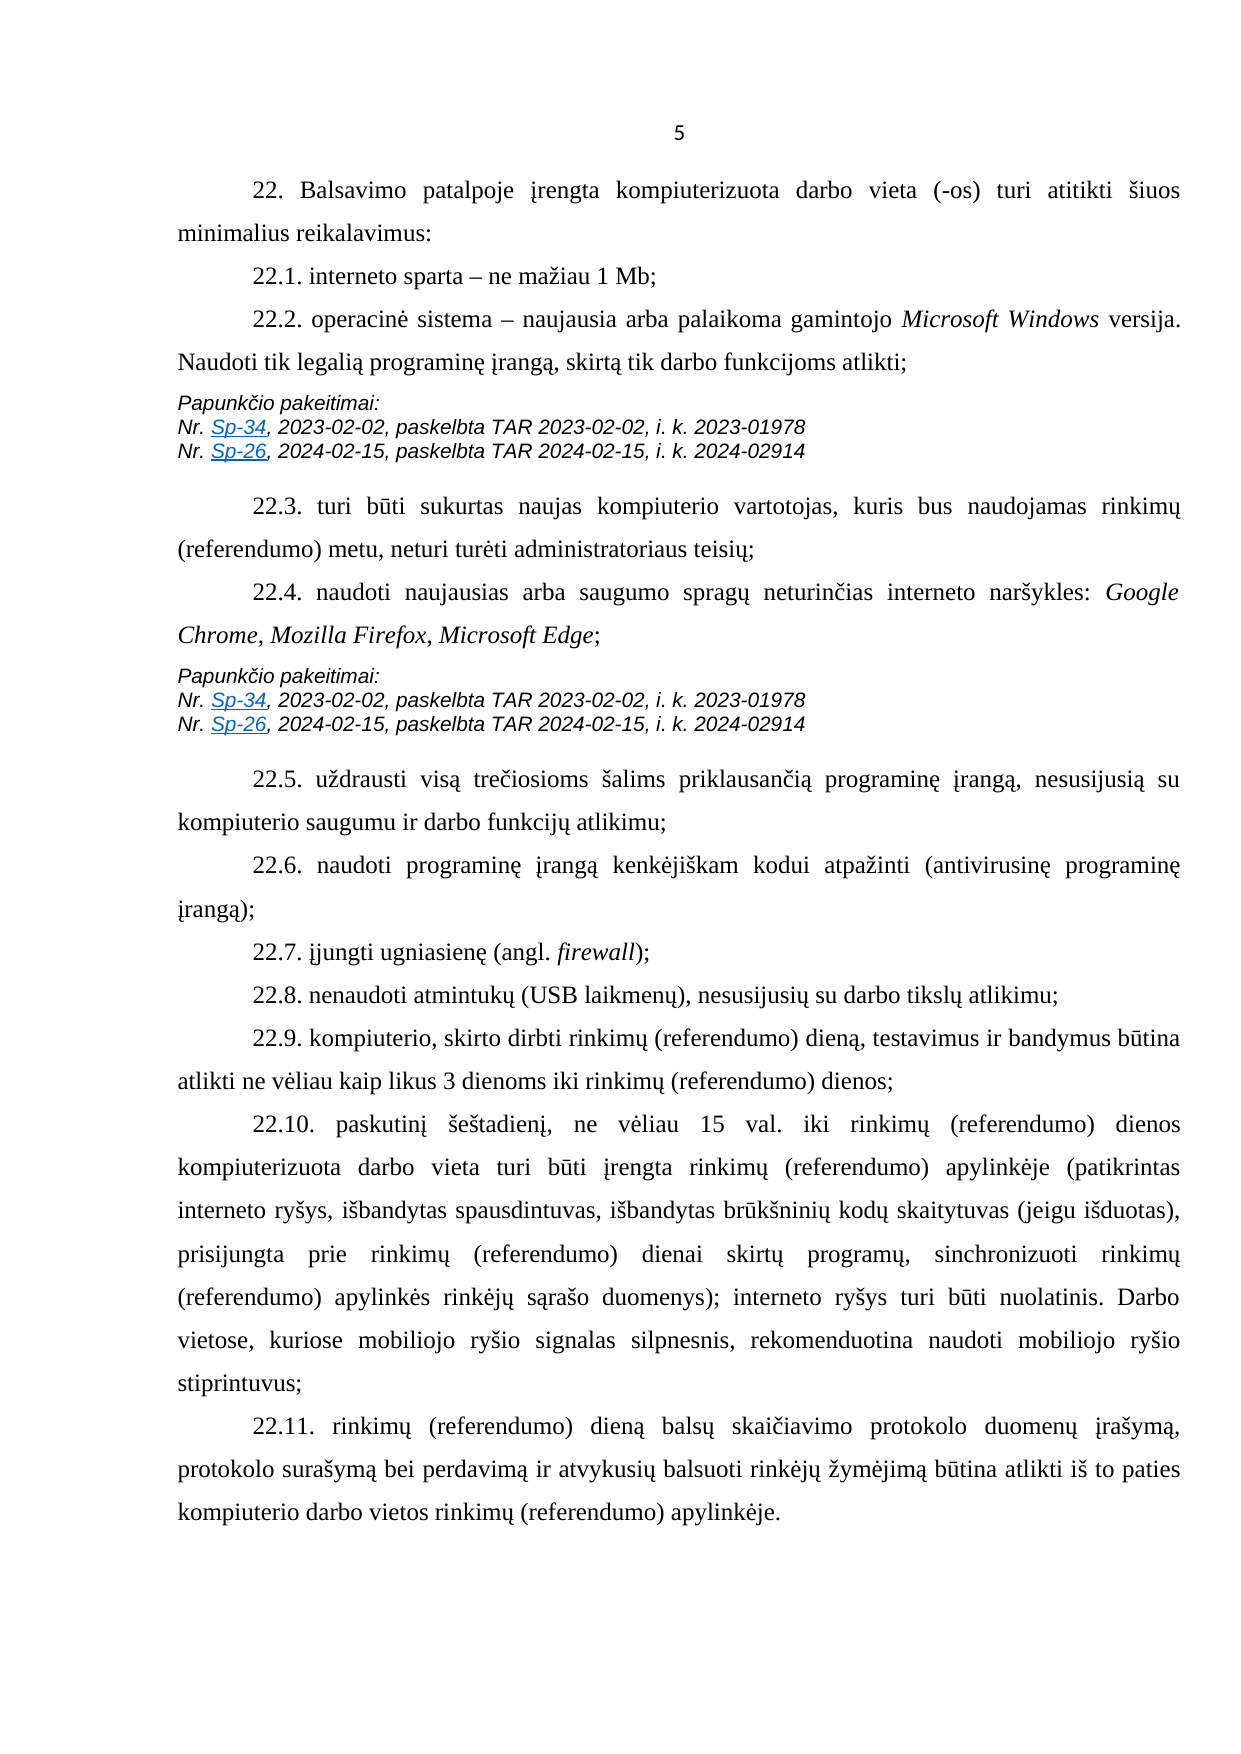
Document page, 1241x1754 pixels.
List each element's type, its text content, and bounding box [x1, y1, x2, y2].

text 22.3. turi būti sukurtas naujas kompiuterio vartotojas, kuris bus naudojamas rinkimų (referendumo) metu, neturi turėti administratoriaus teisių; [177, 491, 1181, 563]
text Nr. Sp-34, 2023-02-02, paskelbta TAR 2023-02-02, i. k. 2023-01978 [177, 414, 1181, 438]
text 22. Balsavimo patalpoje įrengta kompiuterizuota darbo vieta (-os) turi atitikti šiuos minimalius reikalavimus: [177, 175, 1181, 247]
text 22.11. rinkimų (referendumo) dieną balsų skaičiavimo protokolo duomenų įrašymą, protokolo surašymą bei perdavimą ir atvykusių balsuoti rinkėjų žymėjimą būtina atlikti iš to paties kompiuterio darbo vietos rinkimų (referendumo) apylinkėje. [177, 1411, 1181, 1526]
text 22.4. naudoti naujausias arba saugumo spragų neturinčias interneto naršykles: Google Chrome, Mozilla Firefox, Microsoft Edge; [177, 577, 1181, 649]
text Nr. Sp-34, 2023-02-02, paskelbta TAR 2023-02-02, i. k. 2023-01978 [177, 688, 1181, 712]
text 22.7. įjungti ugniasienę (angl. firewall); [177, 937, 1181, 966]
text 22.9. kompiuterio, skirto dirbti rinkimų (referendumo) dieną, testavimus ir bandymus būtina atlikti ne vėliau kaip likus 3 dienoms iki rinkimų (referendumo) dienos; [177, 1023, 1181, 1095]
text Papunkčio pakeitimai: [177, 664, 1181, 688]
text 22.10. paskutinį šeštadienį, ne vėliau 15 val. iki rinkimų (referendumo) dienos kompiuterizuota darbo vieta turi būti įrengta rinkimų (referendumo) apylinkėje (patikrintas interneto ryšys, išbandytas spausdintuvas, išbandytas brūkšninių kodų skaitytuvas (jeigu išduotas), prisijungta prie rinkimų (referendumo) dienai skirtų programų, sinchronizuoti rinkimų (referendumo) apylinkės rinkėjų sąrašo duomenys); interneto ryšys turi būti nuolatinis. Darbo vietose, kuriose mobiliojo ryšio signalas silpnesnis, rekomenduotina naudoti mobiliojo ryšio stiprintuvus; [177, 1109, 1181, 1397]
text 22.1. interneto sparta – ne mažiau 1 Mb; [177, 261, 1181, 290]
text 22.8. nenaudoti atmintukų (USB laikmenų), nesusijusių su darbo tikslų atlikimu; [177, 980, 1181, 1009]
text 22.6. naudoti programinę įrangą kenkėjiškam kodui atpažinti (antivirusinę programinę įrangą); [177, 851, 1181, 922]
text 22.2. operacinė sistema – naujausia arba palaikoma gamintojo Microsoft Windows versija. Naudoti tik legalią programinę įrangą, skirtą tik darbo funkcijoms atlikti; [177, 304, 1181, 376]
text Nr. Sp-26, 2024-02-15, paskelbta TAR 2024-02-15, i. k. 2024-02914 [177, 712, 1181, 736]
text Papunkčio pakeitimai: [177, 391, 1181, 414]
text Nr. Sp-26, 2024-02-15, paskelbta TAR 2024-02-15, i. k. 2024-02914 [177, 438, 1181, 462]
text 22.5. uždrausti visą trečiosioms šalims priklausančią programinę įrangą, nesusijusią su kompiuterio saugumu ir darbo funkcijų atlikimu; [177, 764, 1181, 836]
